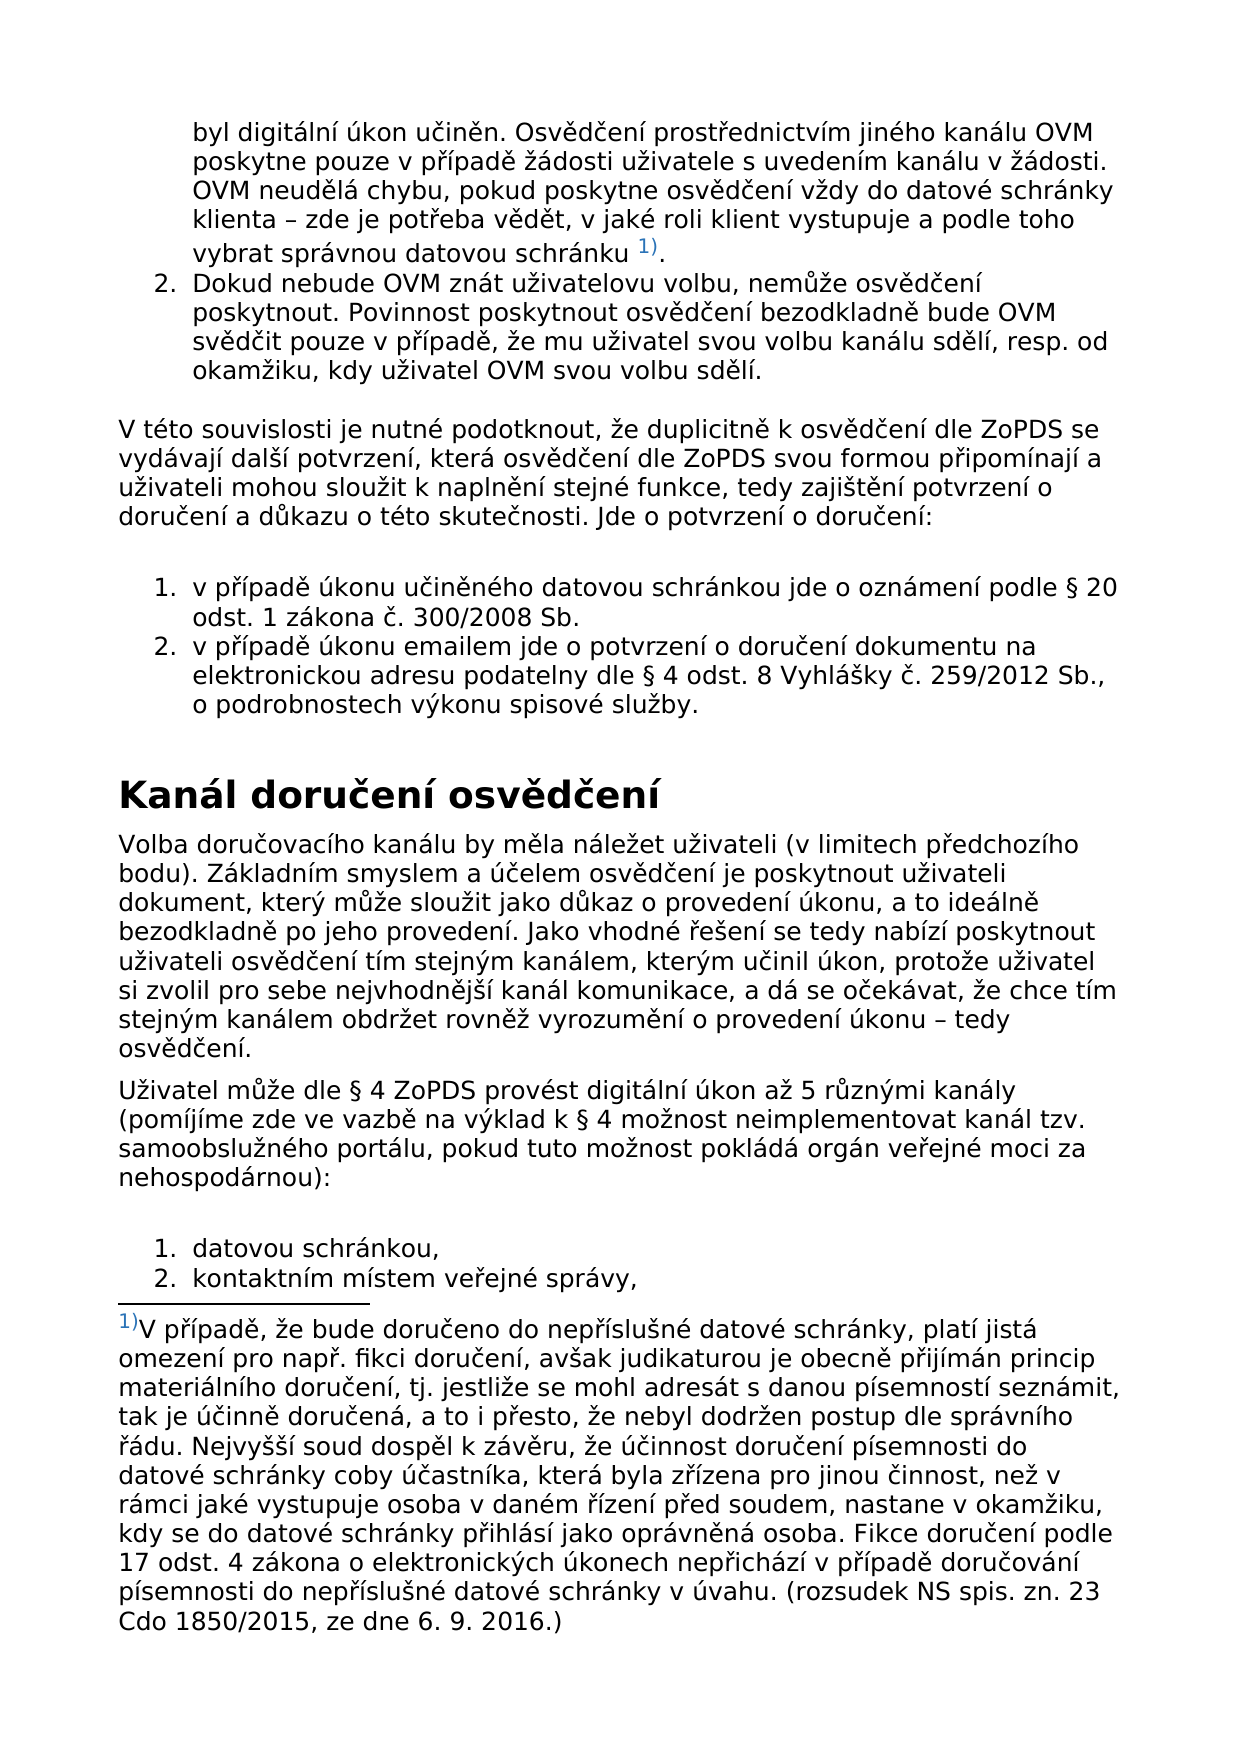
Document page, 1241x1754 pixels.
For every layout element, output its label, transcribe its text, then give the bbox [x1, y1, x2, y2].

list datovou schránkou, [177, 1234, 1122, 1264]
list v případě úkonu učiněného datovou schránkou jde o oznámení podle § 20 odst. 1 zákona č. 300/2008 Sb. [177, 574, 1122, 632]
list kontaktním místem veřejné správy, [177, 1264, 1122, 1293]
subtitle Kanál doručení osvědčení [118, 774, 1122, 818]
list byl digitální úkon učiněn. Osvědčení prostřednictvím jiného kanálu OVM poskytne pouze v případě žádosti uživatele s uvedením kanálu v žádosti. OVM neudělá chybu, pokud poskytne osvědčení vždy do datové schránky klienta – zde je potřeba vědět, v jaké roli klient vystupuje a podle toho vybrat správnou datovou schránku . [177, 118, 1122, 269]
list Dokud nebude OVM znát uživatelovu volbu, nemůže osvědčení poskytnout. Povinnost poskytnout osvědčení bezodkladně bude OVM svědčit pouze v případě, že mu uživatel svou volbu kanálu sdělí, resp. od okamžiku, kdy uživatel OVM svou volbu sdělí. [177, 269, 1122, 386]
list v případě úkonu emailem jde o potvrzení o doručení dokumentu na elektronickou adresu podatelny dle § 4 odst. 8 Vyhlášky č. 259/2012 Sb., o podrobnostech výkonu spisové služby. [177, 632, 1122, 719]
text Volba doručovacího kanálu by měla náležet uživateli (v limitech předchozího bodu). Základním smyslem a účelem osvědčení je poskytnout uživateli dokument, který může sloužit jako důkaz o provedení úkonu, a to ideálně bezodkladně po jeho provedení. Jako vhodné řešení se tedy nabízí poskytnout uživateli osvědčení tím stejným kanálem, kterým učinil úkon, protože uživatel si zvolil pro sebe nejvhodnější kanál komunikace, a dá se očekávat, že chce tím stejným kanálem obdržet rovněž vyrozumění o provedení úkonu – tedy osvědčení. [118, 830, 1122, 1063]
text Uživatel může dle § 4 ZoPDS provést digitální úkon až 5 různými kanály (pomíjíme zde ve vazbě na výklad k § 4 možnost neimplementovat kanál tzv. samoobslužného portálu, pokud tuto možnost pokládá orgán veřejné moci za nehospodárnou): [118, 1076, 1122, 1193]
list V případě, že bude doručeno do nepříslušné datové schránky, platí jistá omezení pro např. fikci doručení, avšak judikaturou je obecně přijímán princip materiálního doručení, tj. jestliže se mohl adresát s danou písemností seznámit, tak je účinně doručená, a to i přesto, že nebyl dodržen postup dle správního řádu. Nejvyšší soud dospěl k závěru, že účinnost doručení písemnosti do datové schránky coby účastníka, která byla zřízena pro jinou činnost, než v rámci jaké vystupuje osoba v daném řízení před soudem, nastane v okamžiku, kdy se do datové schránky přihlásí jako oprávněná osoba. Fikce doručení podle 17 odst. 4 zákona o elektronických úkonech nepřichází v případě doručování písemnosti do nepříslušné datové schránky v úvahu. (rozsudek NS spis. zn. 23 Cdo 1850/2015, ze dne 6. 9. 2016.) [118, 1310, 1122, 1636]
text V této souvislosti je nutné podotknout, že duplicitně k osvědčení dle ZoPDS se vydávají další potvrzení, která osvědčení dle ZoPDS svou formou připomínají a uživateli mohou sloužit k naplnění stejné funkce, tedy zajištění potvrzení o doručení a důkazu o této skutečnosti. Jde o potvrzení o doručení: [118, 415, 1122, 532]
